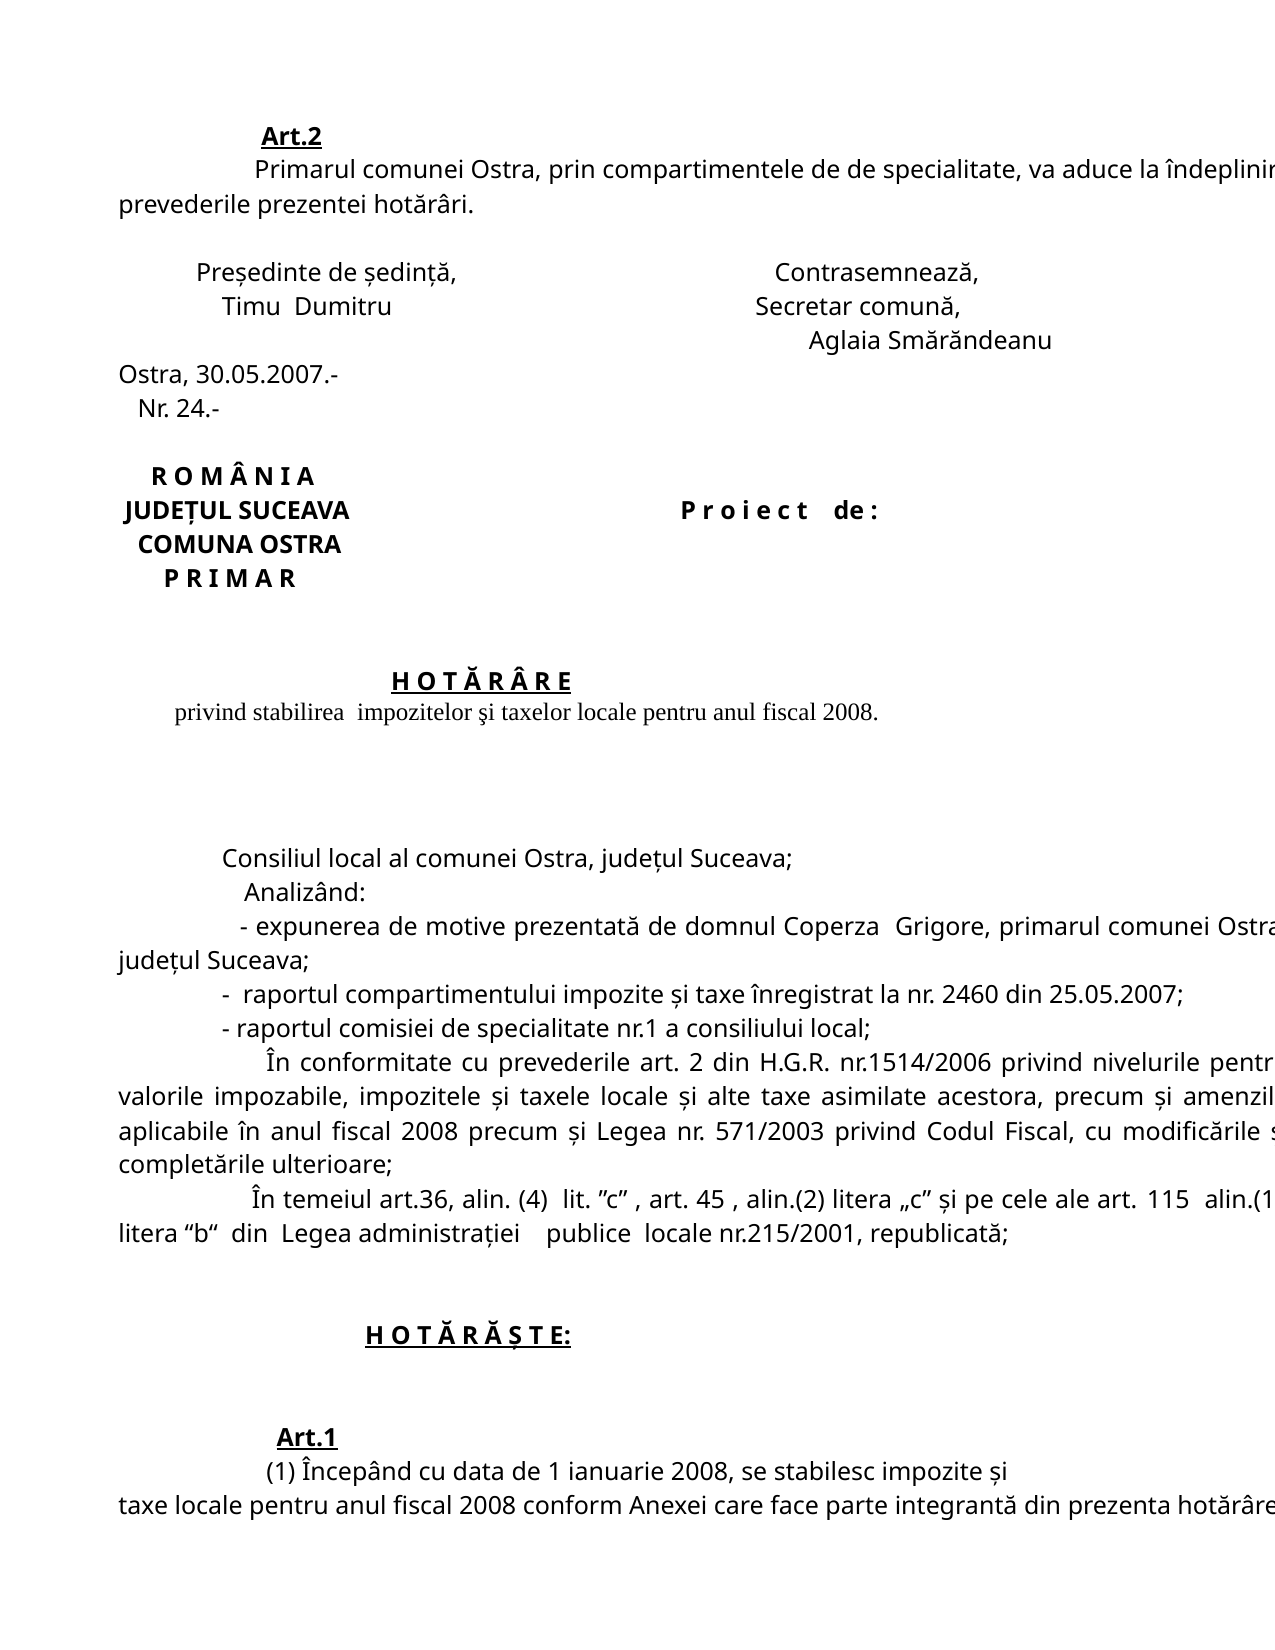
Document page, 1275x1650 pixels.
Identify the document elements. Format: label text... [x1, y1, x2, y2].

subtitle P R I M A R [118, 561, 1275, 595]
text Timu Dumitru Secretar comună, [118, 288, 1275, 322]
subtitle Art.1 [118, 1420, 1275, 1454]
text Consiliul local al comunei Ostra, judeţul Suceava; [118, 841, 1157, 875]
text Ostra, 30.05.2007.- [118, 357, 1275, 391]
subtitle R O M Â N I A [118, 459, 1157, 493]
text Aglaia Smărăndeanu [118, 322, 1275, 357]
text (1) Începând cu data de 1 ianuarie 2008, se stabilesc impozite şi [118, 1454, 1275, 1488]
subtitle JUDEŢUL SUCEAVA P r o i e c t de : [118, 493, 1275, 527]
text Art.2 [118, 118, 1275, 152]
text Preşedinte de şedinţă, Contrasemnează, [118, 254, 1275, 288]
text - expunerea de motive prezentată de domnul Coperza Grigore, primarul comunei Ostra, judeţul Suceava; [118, 909, 1275, 977]
text În temeiul art.36, alin. (4) lit. ”c” , art. 45 , alin.(2) litera „c” şi pe cele ale art. 115 alin.(1) , litera “b“ din Legea administraţiei publice locale nr.215/2001, republicată; [118, 1181, 1275, 1249]
text - raportul compartimentului impozite şi taxe înregistrat la nr. 2460 din 25.05.2007; [118, 977, 1275, 1011]
text privind stabilirea impozitelor şi taxelor locale pentru anul fiscal 2008. [118, 697, 1275, 726]
subtitle H O T Ă R Ă Ş T E: [118, 1317, 1275, 1352]
text COMUNA OSTRA [118, 527, 1157, 561]
text În conformitate cu prevederile art. 2 din H.G.R. nr.1514/2006 privind nivelurile pentru valorile impozabile, impozitele şi taxele locale şi alte taxe asimilate acestora, precum şi amenzile aplicabile în anul fiscal 2008 precum şi Legea nr. 571/2003 privind Codul Fiscal, cu modificările şi completările ulterioare; [118, 1045, 1275, 1181]
text Analizând: [118, 875, 1275, 909]
subtitle H O T Ă R Â R E [118, 663, 1275, 697]
text Primarul comunei Ostra, prin compartimentele de de specialitate, va aduce la îndeplinire prevederile prezentei hotărâri. [118, 152, 1275, 220]
text - raportul comisiei de specialitate nr.1 a consiliului local; [118, 1011, 1275, 1045]
text taxe locale pentru anul fiscal 2008 conform Anexei care face parte integrantă din prezenta hotărâre. [118, 1488, 1275, 1522]
subtitle Nr. 24.- [118, 391, 1275, 425]
